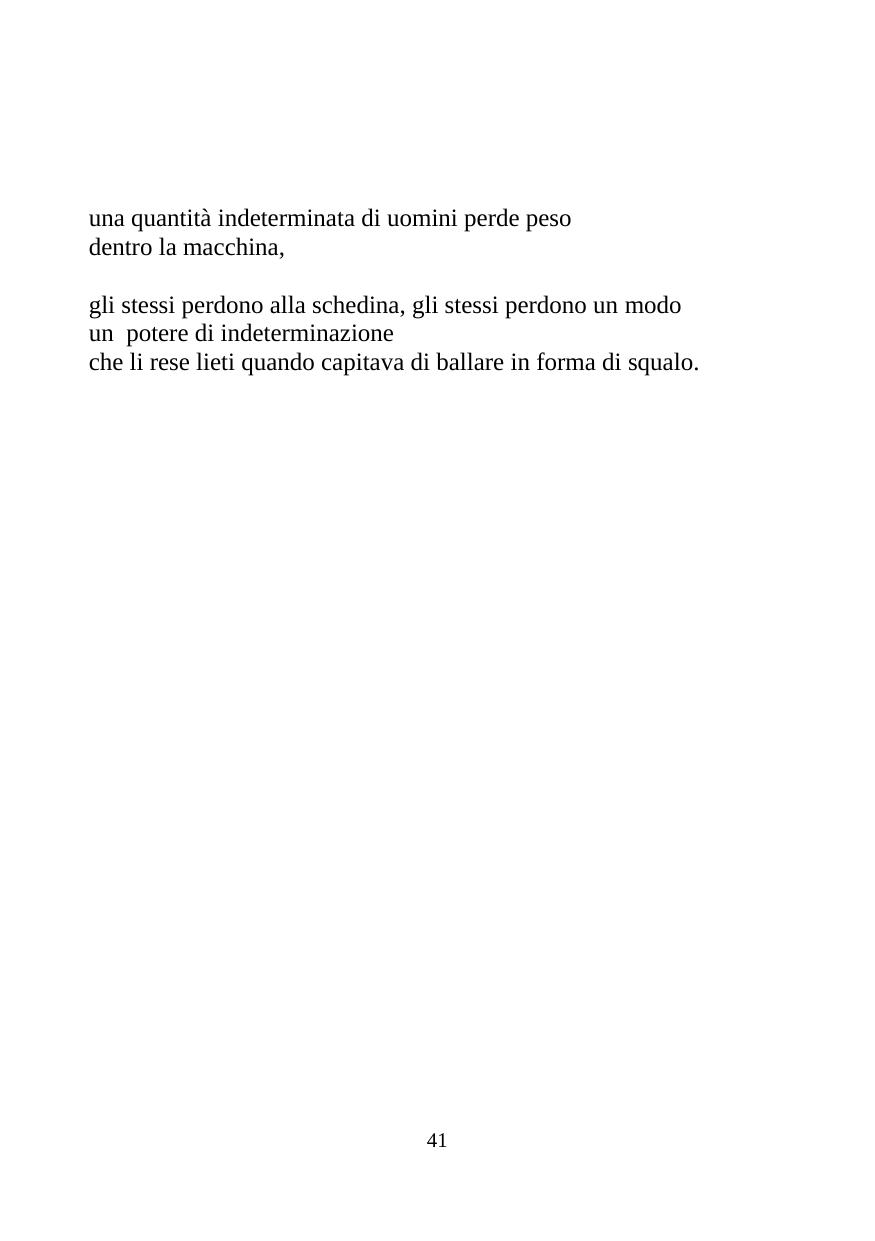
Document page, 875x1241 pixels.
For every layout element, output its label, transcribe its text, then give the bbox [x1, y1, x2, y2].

text una quantità indeterminata di uomini perde peso [88, 203, 786, 232]
text dentro la macchina, [88, 232, 786, 261]
text un potere di indeterminazione [88, 318, 786, 347]
text che li rese lieti quando capitava di ballare in forma di squalo. [88, 347, 786, 376]
text gli stessi perdono alla schedina, gli stessi perdono un modo [88, 290, 786, 318]
